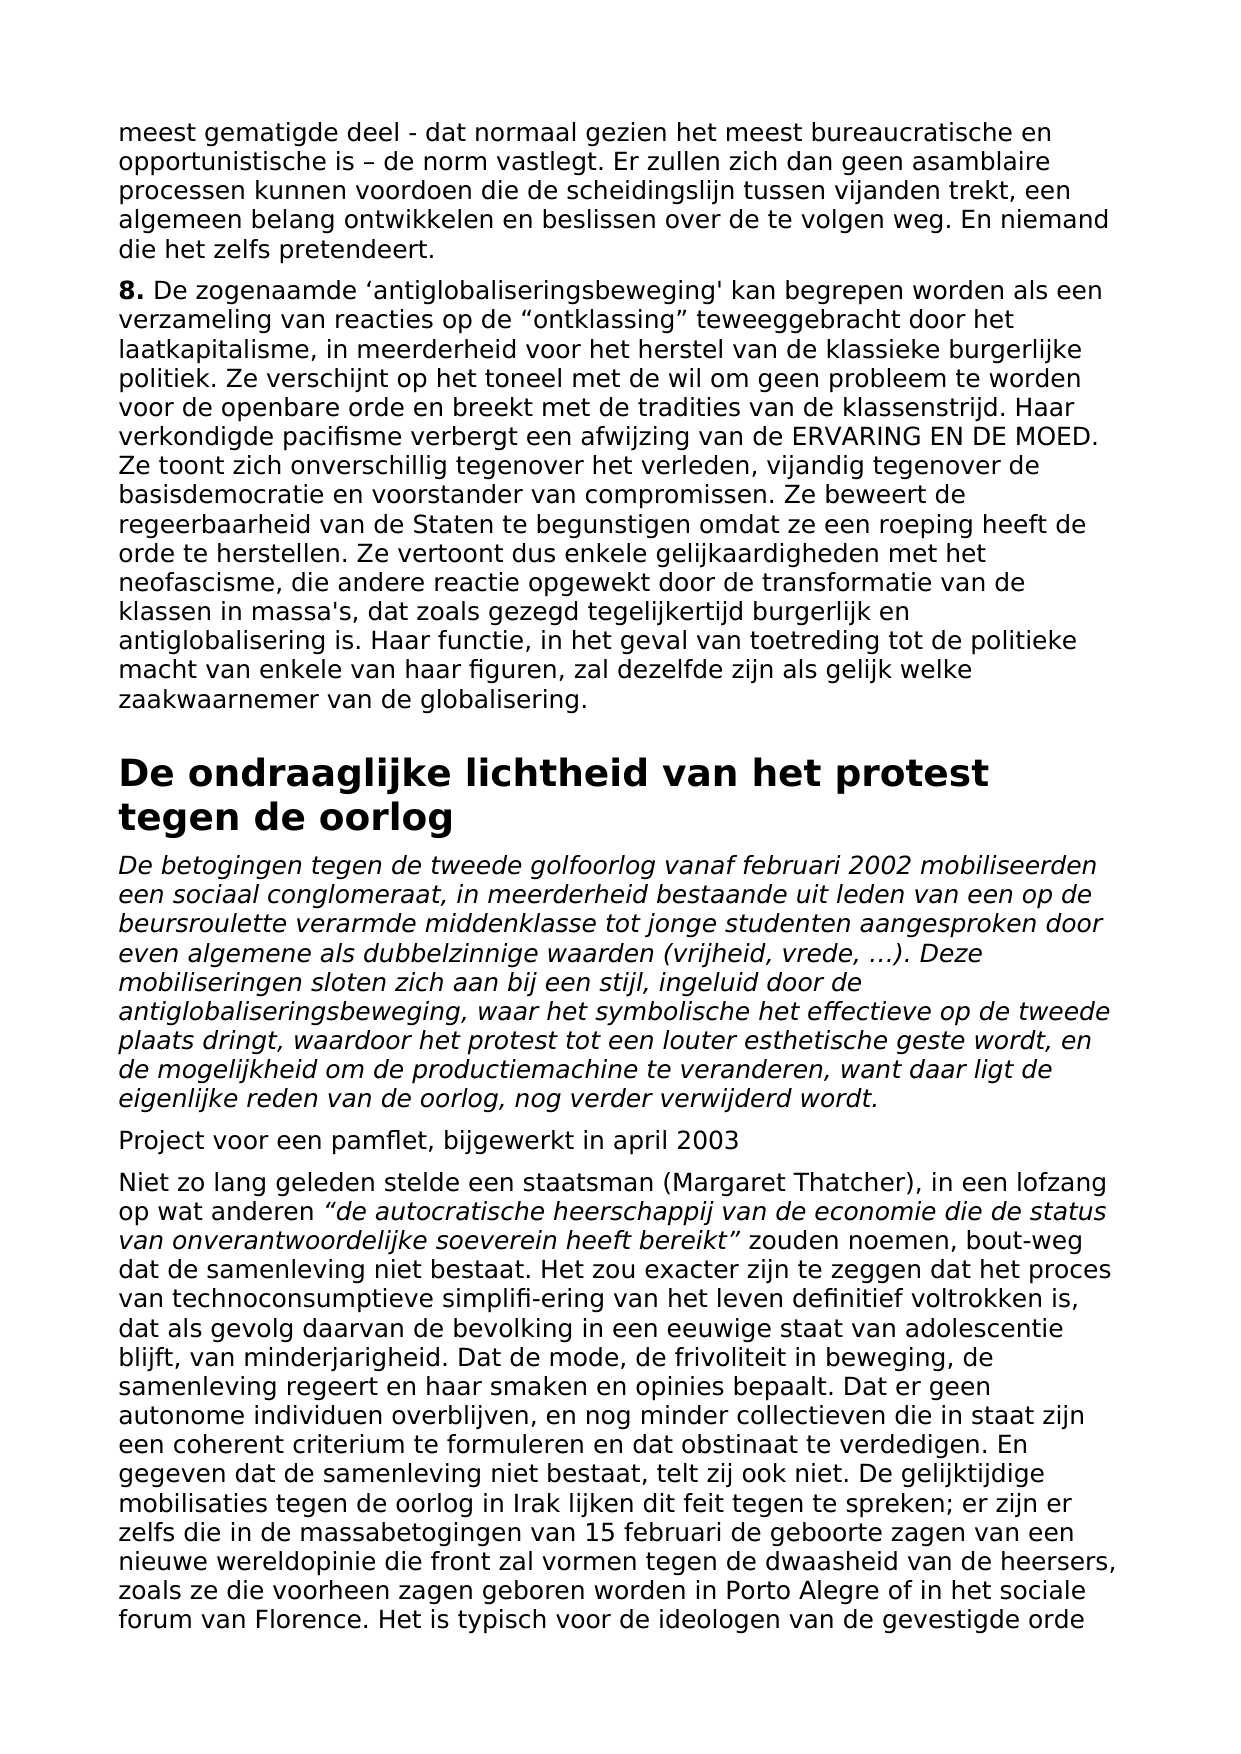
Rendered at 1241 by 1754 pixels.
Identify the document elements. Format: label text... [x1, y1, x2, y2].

subtitle De ondraaglijke lichtheid van het protest tegen de oorlog [118, 751, 1122, 839]
text Niet zo lang geleden stelde een staatsman (Margaret Thatcher), in een lofzang op wat anderen “de autocratische heerschappij van de economie die de status van onverantwoordelijke soeverein heeft bereikt” zouden noemen, bout-weg dat de samenleving niet bestaat. Het zou exacter zijn te zeggen dat het proces van technoconsumptieve simplifi-ering van het leven definitief voltrokken is, dat als gevolg daarvan de bevolking in een eeuwige staat van adolescentie blijft, van minderjarigheid. Dat de mode, de frivoliteit in beweging, de samenleving regeert en haar smaken en opinies bepaalt. Dat er geen autonome individuen overblijven, en nog minder collectieven die in staat zijn een coherent criterium te formuleren en dat obstinaat te verdedigen. En gegeven dat de samenleving niet bestaat, telt zij ook niet. De gelijktijdige mobilisaties tegen de oorlog in Irak lijken dit feit tegen te spreken; er zijn er zelfs die in de massabetogingen van 15 februari de geboorte zagen van een nieuwe wereldopinie die front zal vormen tegen de dwaasheid van de heersers, zoals ze die voorheen zagen geboren worden in Porto Alegre of in het sociale forum van Florence. Het is typisch voor de ideologen van de gevestigde orde [118, 1168, 1122, 1634]
text De betogingen tegen de tweede golfoorlog vanaf februari 2002 mobiliseerden een sociaal conglomeraat, in meerderheid bestaande uit leden van een op de beursroulette verarmde middenklasse tot jonge studenten aangesproken door even algemene als dubbelzinnige waarden (vrijheid, vrede, …). Deze mobiliseringen sloten zich aan bij een stijl, ingeluid door de antiglobaliseringsbeweging, waar het symbolische het effectieve op de tweede plaats dringt, waardoor het protest tot een louter esthetische geste wordt, en de mogelijkheid om de productiemachine te veranderen, want daar ligt de eigenlijke reden van de oorlog, nog verder verwijderd wordt. [118, 851, 1122, 1114]
text 8. De zogenaamde ‘antiglobaliseringsbeweging' kan begrepen worden als een verzameling van reacties op de “ontklassing” teweeggebracht door het laatkapitalisme, in meerderheid voor het herstel van de klassieke burgerlijke politiek. Ze verschijnt op het toneel met de wil om geen probleem te worden voor de openbare orde en breekt met de tradities van de klassenstrijd. Haar verkondigde pacifisme verbergt een afwijzing van de ERVARING EN DE MOED. Ze toont zich onverschillig tegenover het verleden, vijandig tegenover de basisdemocratie en voorstander van compromissen. Ze beweert de regeerbaarheid van de Staten te begunstigen omdat ze een roeping heeft de orde te herstellen. Ze vertoont dus enkele gelijkaardigheden met het neofascisme, die andere reactie opgewekt door de transformatie van de klassen in massa's, dat zoals gezegd tegelijkertijd burgerlijk en antiglobalisering is. Haar functie, in het geval van toetreding tot de politieke macht van enkele van haar figuren, zal dezelfde zijn als gelijk welke zaakwaarnemer van de globalisering. [118, 276, 1122, 714]
text Project voor een pamflet, bijgewerkt in april 2003 [118, 1126, 1122, 1155]
text meest gematigde deel - dat normaal gezien het meest bureaucratische en opportunistische is – de norm vastlegt. Er zullen zich dan geen asamblaire processen kunnen voordoen die de scheidingslijn tussen vijanden trekt, een algemeen belang ontwikkelen en beslissen over de te volgen weg. En niemand die het zelfs pretendeert. [118, 118, 1122, 264]
